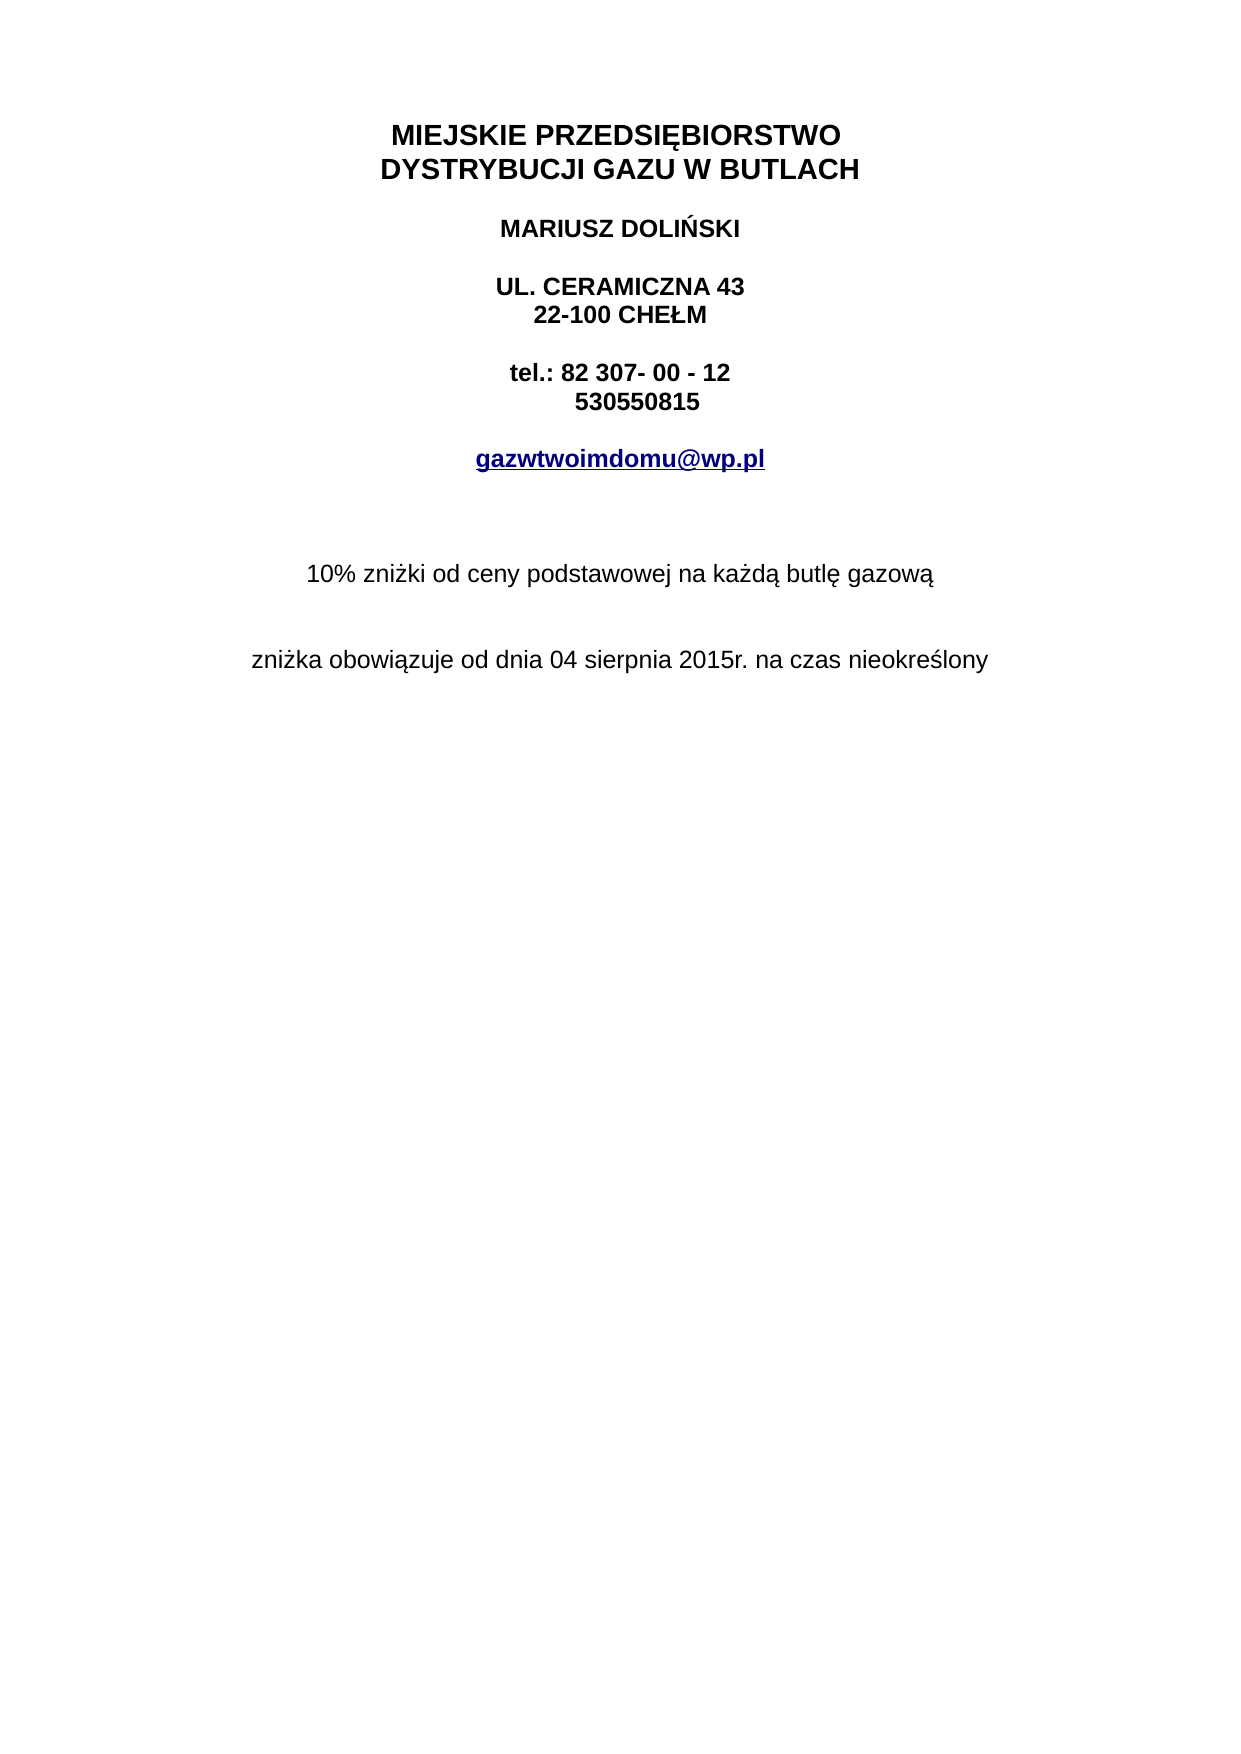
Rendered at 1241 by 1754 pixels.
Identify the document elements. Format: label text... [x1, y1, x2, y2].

text gazwtwoimdomu@wp.pl [118, 444, 1122, 473]
text tel.: 82 307- 00 - 12 [118, 358, 1122, 386]
text MIEJSKIE PRZEDSIĘBIORSTWO [118, 118, 1122, 152]
text DYSTRYBUCJI GAZU W BUTLACH [118, 152, 1122, 185]
text zniżka obowiązuje od dnia 04 sierpnia 2015r. na czas nieokreślony [118, 645, 1122, 674]
text UL. CERAMICZNA 43 [118, 271, 1122, 300]
text 530550815 [118, 386, 1122, 415]
text 10% zniżki od ceny podstawowej na każdą butlę gazową [118, 559, 1122, 588]
text MARIUSZ DOLIŃSKI [118, 214, 1122, 243]
text 22-100 CHEŁM [118, 300, 1122, 329]
